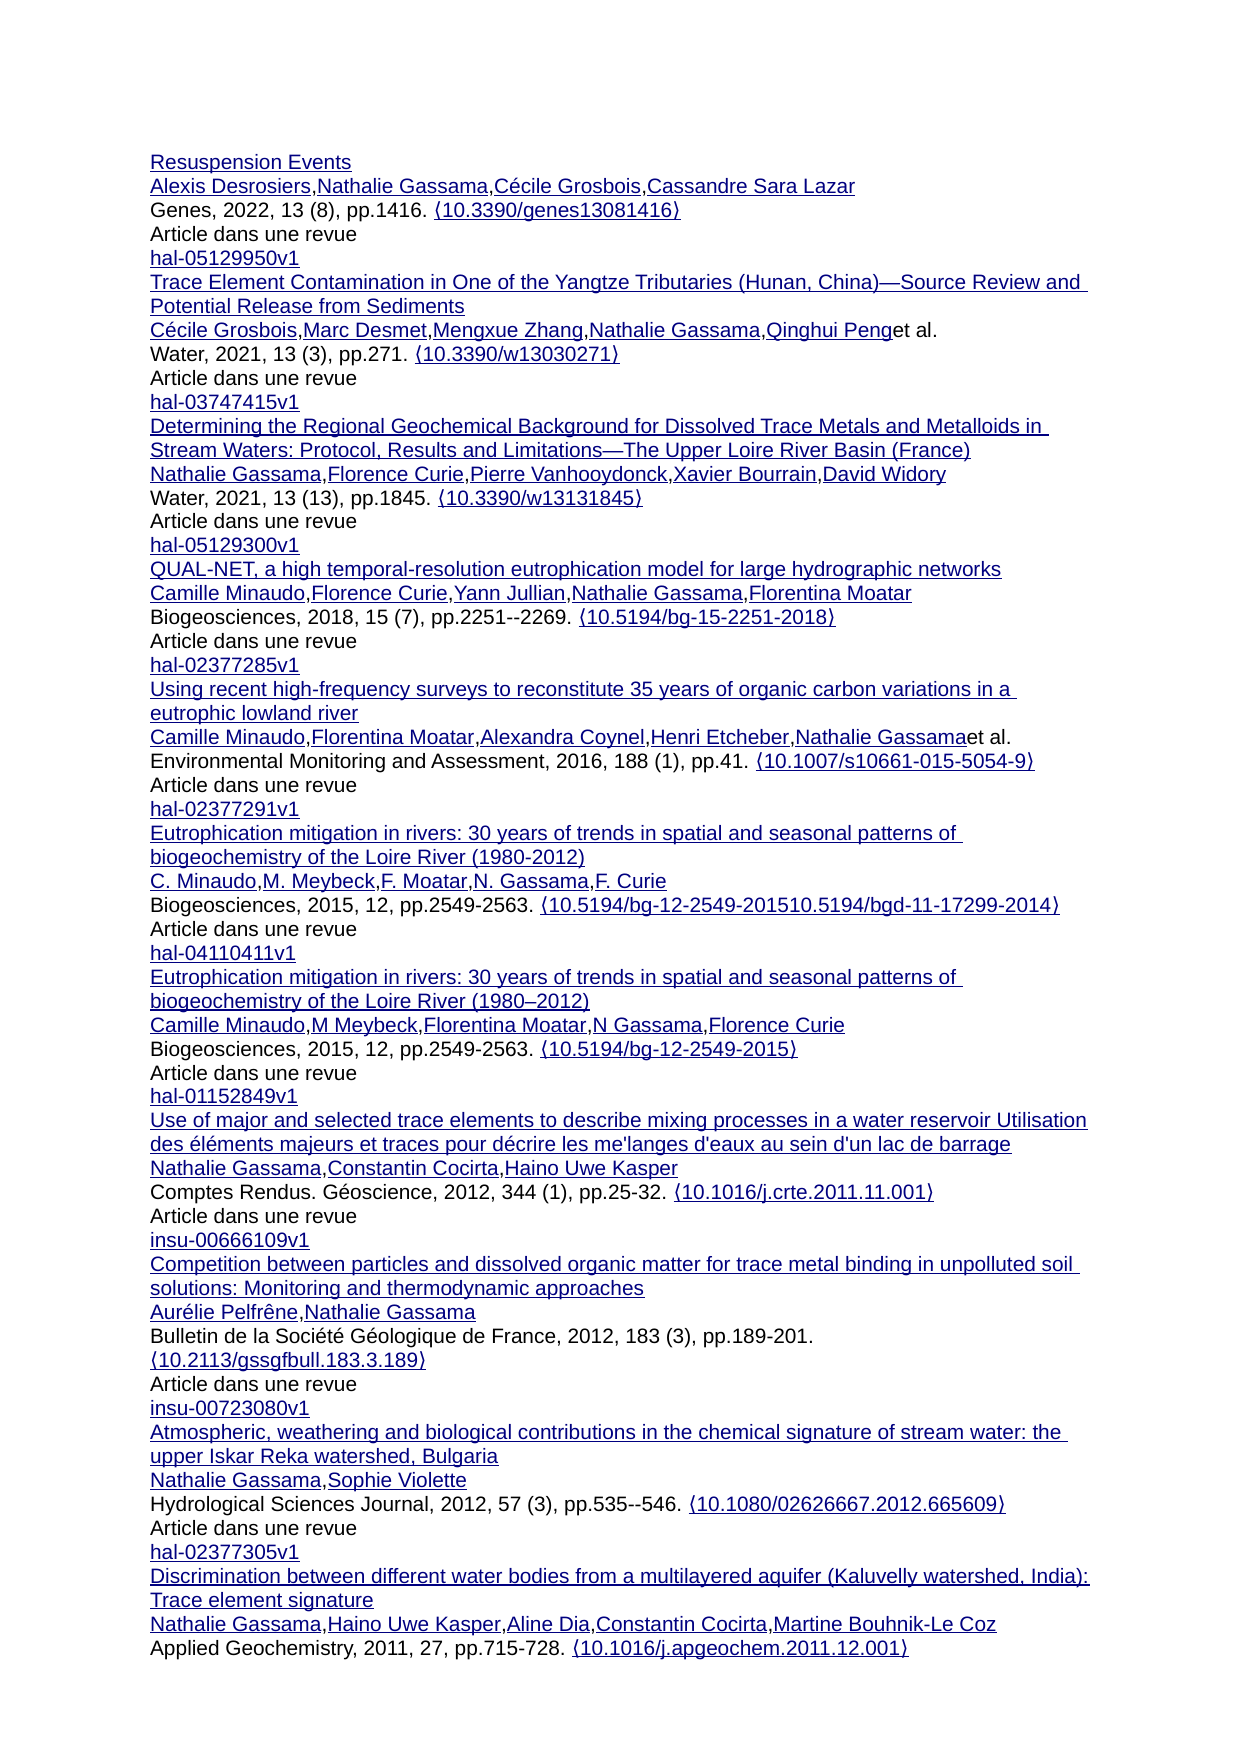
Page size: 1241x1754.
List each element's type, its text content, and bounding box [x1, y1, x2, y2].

table_cell Using recent high-frequency surveys to reconstitute 35 years of organic carbon variations in a eutrophic lowland river Camille Minaudo,Florentina Moatar,Alexandra Coynel,Henri Etcheber,Nathalie Gassamaet al. Environmental Monitoring and Assessment, 2016, 188 (1), pp.41. ⟨10.1007/s10661-015-5054-9⟩ Article dans une revue hal-02377291v1 [150, 677, 1090, 821]
table_cell Eutrophication mitigation in rivers: 30 years of trends in spatial and seasonal patterns of biogeochemistry of the Loire River (1980-2012) C. Minaudo,M. Meybeck,F. Moatar,N. Gassama,F. Curie Biogeosciences, 2015, 12, pp.2549-2563. ⟨10.5194/bg-12-2549-201510.5194/bgd-11-17299-2014⟩ Article dans une revue hal-04110411v1 [150, 821, 1090, 964]
table_cell Discrimination between different water bodies from a multilayered aquifer (Kaluvelly watershed, India): [150, 1564, 1090, 1584]
table_cell Atmospheric, weathering and biological contributions in the chemical signature of stream water: the upper Iskar Reka watershed, Bulgaria Nathalie Gassama,Sophie Violette Hydrological Sciences Journal, 2012, 57 (3), pp.535--546. ⟨10.1080/02626667.2012.665609⟩ Article dans une revue hal-02377305v1 [150, 1420, 1090, 1563]
table_cell Resuspension Events Alexis Desrosiers,Nathalie Gassama,Cécile Grosbois,Cassandre Sara Lazar Genes, 2022, 13 (8), pp.1416. ⟨10.3390/genes13081416⟩ Article dans une revue hal-05129950v1 [150, 150, 1090, 270]
table_cell Trace element signature Nathalie Gassama,Haino Uwe Kasper,Aline Dia,Constantin Cocirta,Martine Bouhnik-Le Coz Applied Geochemistry, 2011, 27, pp.715-728. ⟨10.1016/j.apgeochem.2011.12.001⟩ [150, 1586, 1090, 1659]
table_cell Trace Element Contamination in One of the Yangtze Tributaries (Hunan, China)—Source Review and Potential Release from Sediments Cécile Grosbois,Marc Desmet,Mengxue Zhang,Nathalie Gassama,Qinghui Penget al. Water, 2021, 13 (3), pp.271. ⟨10.3390/w13030271⟩ Article dans une revue hal-03747415v1 [150, 270, 1090, 413]
table_cell Determining the Regional Geochemical Background for Dissolved Trace Metals and Metalloids in Stream Waters: Protocol, Results and Limitations—The Upper Loire River Basin (France) Nathalie Gassama,Florence Curie,Pierre Vanhooydonck,Xavier Bourrain,David Widory Water, 2021, 13 (13), pp.1845. ⟨10.3390/w13131845⟩ Article dans une revue hal-05129300v1 [150, 414, 1090, 557]
table_cell Competition between particles and dissolved organic matter for trace metal binding in unpolluted soil solutions: Monitoring and thermodynamic approaches Aurélie Pelfrêne,Nathalie Gassama Bulletin de la Société Géologique de France, 2012, 183 (3), pp.189-201. ⟨10.2113/gssgfbull.183.3.189⟩ Article dans une revue insu-00723080v1 [150, 1252, 1090, 1420]
table_cell QUAL-NET, a high temporal-resolution eutrophication model for large hydrographic networks Camille Minaudo,Florence Curie,Yann Jullian,Nathalie Gassama,Florentina Moatar Biogeosciences, 2018, 15 (7), pp.2251--2269. ⟨10.5194/bg-15-2251-2018⟩ Article dans une revue hal-02377285v1 [150, 557, 1090, 677]
table_cell Eutrophication mitigation in rivers: 30 years of trends in spatial and seasonal patterns of biogeochemistry of the Loire River (1980–2012) Camille Minaudo,M Meybeck,Florentina Moatar,N Gassama,Florence Curie Biogeosciences, 2015, 12, pp.2549-2563. ⟨10.5194/bg-12-2549-2015⟩ Article dans une revue hal-01152849v1 [150, 965, 1090, 1108]
table_cell Use of major and selected trace elements to describe mixing processes in a water reservoir Utilisation des éléments majeurs et traces pour décrire les me'langes d'eaux au sein d'un lac de barrage Nathalie Gassama,Constantin Cocirta,Haino Uwe Kasper Comptes Rendus. Géoscience, 2012, 344 (1), pp.25-32. ⟨10.1016/j.crte.2011.11.001⟩ Article dans une revue insu-00666109v1 [150, 1108, 1090, 1252]
